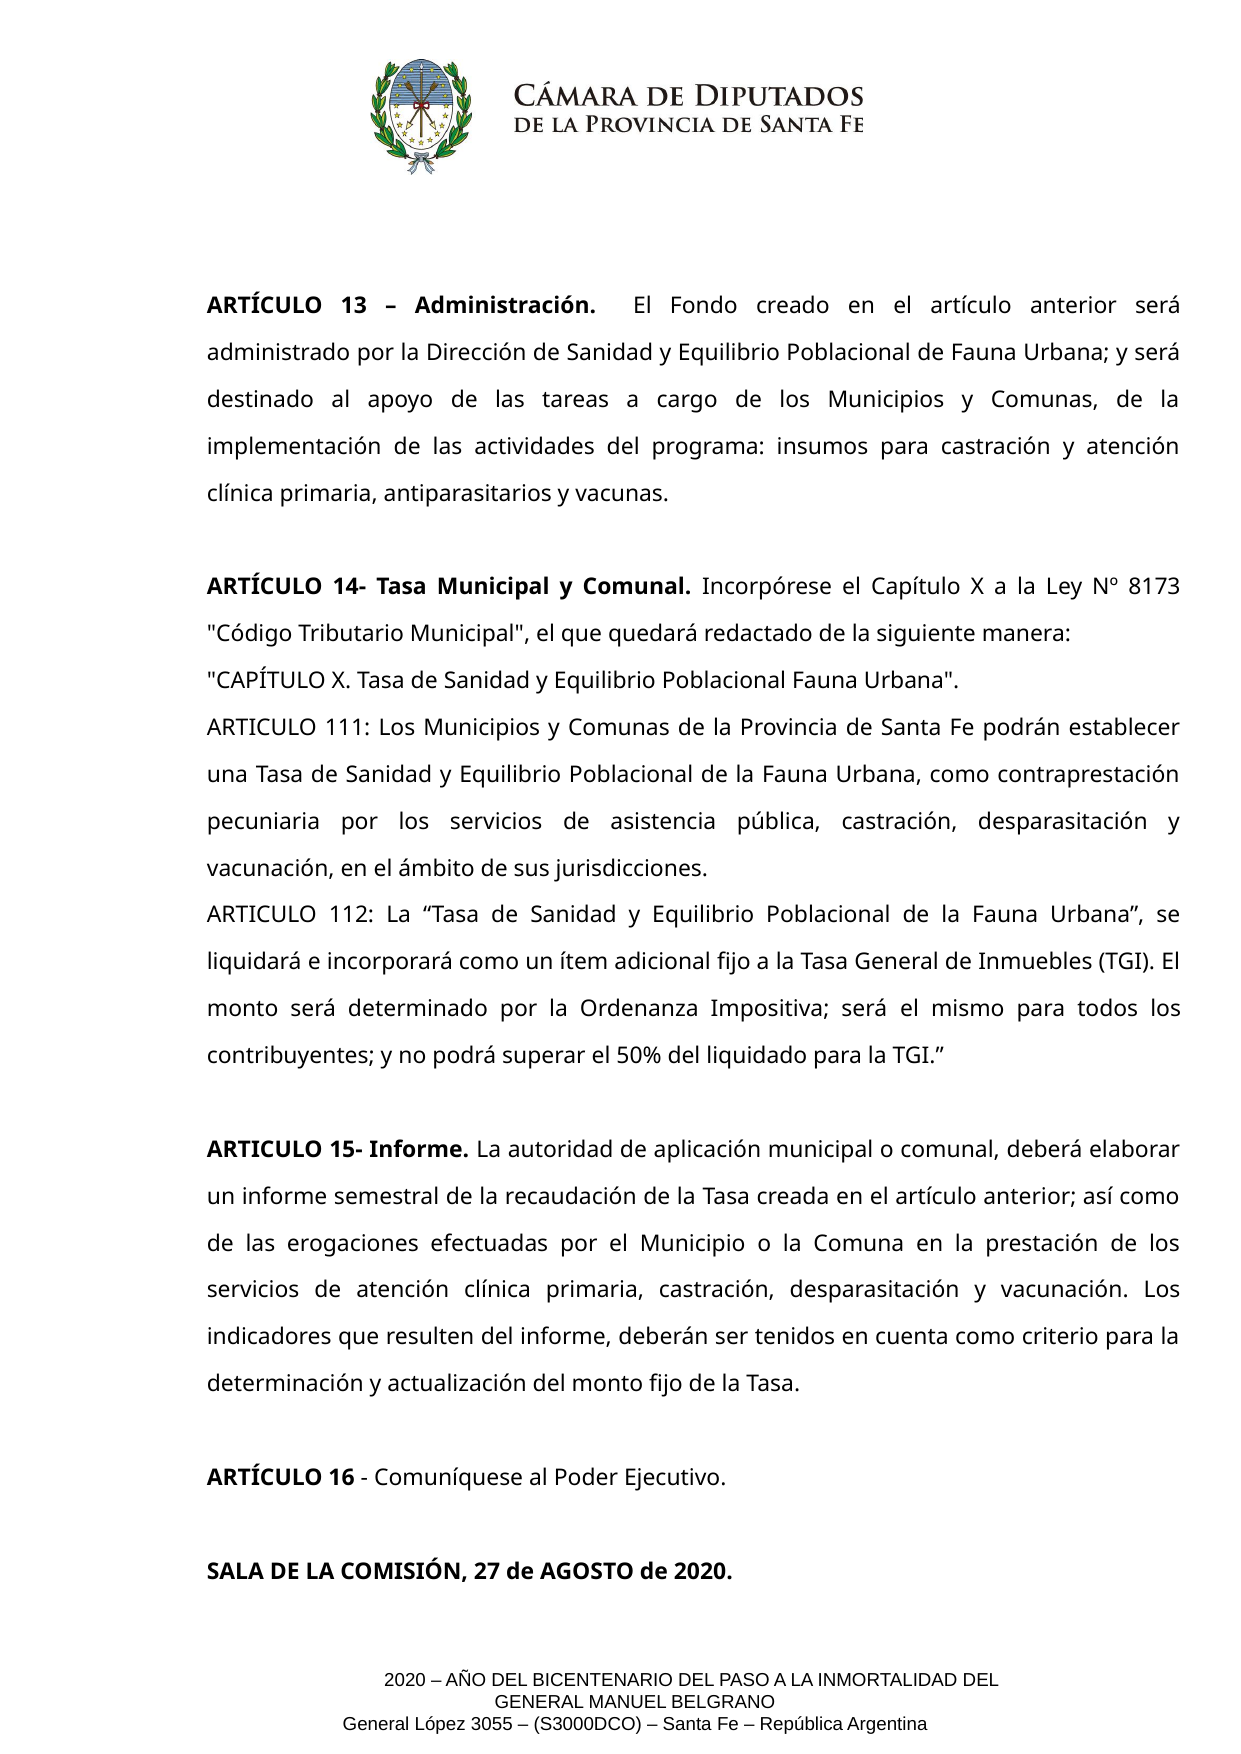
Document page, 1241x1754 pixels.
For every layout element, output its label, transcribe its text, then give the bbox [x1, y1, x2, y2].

text SALA DE LA COMISIÓN, 27 de AGOSTO de 2020. [207, 1555, 1181, 1586]
text ARTICULO 111: Los Municipios y Comunas de la Provincia de Santa Fe podrán establecer una Tasa de Sanidad y Equilibrio Poblacional de la Fauna Urbana, como contraprestación pecuniaria por los servicios de asistencia pública, castración, desparasitación y vacunación, en el ámbito de sus jurisdicciones. [207, 711, 1181, 883]
text ARTÍCULO 16 - Comuníquese al Poder Ejecutivo. [207, 1461, 1181, 1492]
picture [370, 59, 863, 179]
text "CAPÍTULO X. Tasa de Sanidad y Equilibrio Poblacional Fauna Urbana". [207, 664, 1181, 695]
text ARTÍCULO 13 – Administración. El Fondo creado en el artículo anterior será administrado por la Dirección de Sanidad y Equilibrio Poblacional de Fauna Urbana; y será destinado al apoyo de las tareas a cargo de los Municipios y Comunas, de la implementación de las actividades del programa: insumos para castración y atención clínica primaria, antiparasitarios y vacunas. [207, 289, 1181, 508]
text ARTÍCULO 14- Tasa Municipal y Comunal. Incorpórese el Capítulo X a la Ley Nº 8173 "Código Tributario Municipal", el que quedará redactado de la siguiente manera: [207, 570, 1181, 648]
text ARTICULO 112: La “Tasa de Sanidad y Equilibrio Poblacional de la Fauna Urbana”, se liquidará e incorporará como un ítem adicional fijo a la Tasa General de Inmuebles (TGI). El monto será determinado por la Ordenanza Impositiva; será el mismo para todos los contribuyentes; y no podrá superar el 50% del liquidado para la TGI.” [207, 898, 1181, 1070]
text ARTICULO 15- Informe. La autoridad de aplicación municipal o comunal, deberá elaborar un informe semestral de la recaudación de la Tasa creada en el artículo anterior; así como de las erogaciones efectuadas por el Municipio o la Comuna en la prestación de los servicios de atención clínica primaria, castración, desparasitación y vacunación. Los indicadores que resulten del informe, deberán ser tenidos en cuenta como criterio para la determinación y actualización del monto fijo de la Tasa. [207, 1133, 1181, 1398]
